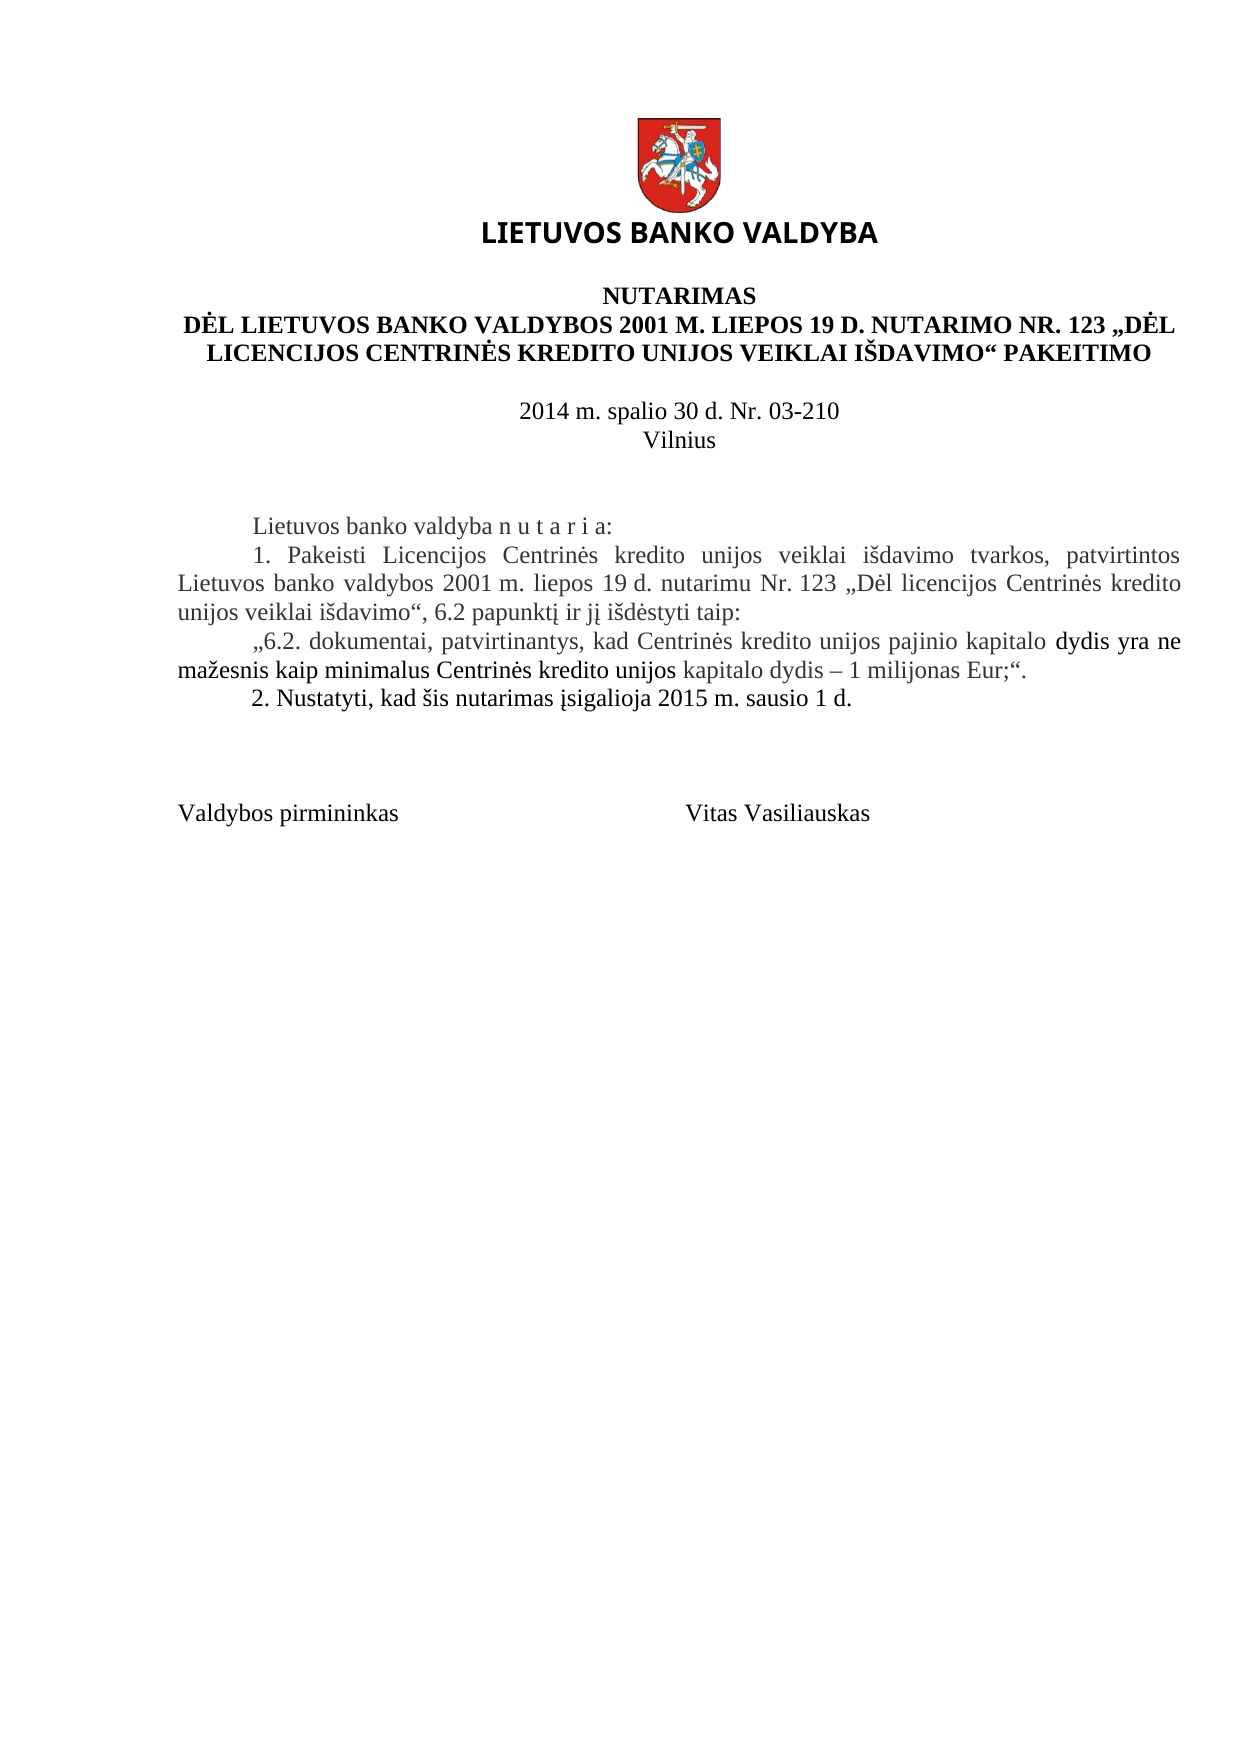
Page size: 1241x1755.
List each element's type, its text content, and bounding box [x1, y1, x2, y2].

text Vilnius [177, 425, 1181, 453]
text „6.2. dokumentai, patvirtinantys, kad Centrinės kredito unijos pajinio kapitalo dydis yra ne mažesnis kaip minimalus Centrinės kredito unijos kapitalo dydis – 1 milijonas Eur;“. [177, 626, 1181, 683]
text LIETUVOS BANKO VALDYBA [177, 212, 1181, 252]
text 2. Nustatyti, kad šis nutarimas įsigalioja 2015 m. sausio 1 d. [251, 683, 1181, 712]
text 1. Pakeisti Licencijos Centrinės kredito unijos veiklai išdavimo tvarkos, patvirtintos Lietuvos banko valdybos 2001 m. liepos 19 d. nutarimu Nr. 123 „Dėl licencijos Centrinės kredito unijos veiklai išdavimo“, 6.2 papunktį ir jį išdėstyti taip: [177, 540, 1181, 626]
text Lietuvos banko valdyba n u t a r i a: [177, 511, 1181, 540]
text NUTARIMAS [177, 281, 1181, 310]
text Valdybos pirmininkas Vitas Vasiliauskas [177, 798, 1181, 827]
text 2014 m. spalio 30 d. Nr. 03-210 [177, 396, 1181, 425]
text DĖL LIETUVOS BANKO VALDYBOS 2001 M. LIEPOS 19 D. NUTARIMO NR. 123 „DĖL LICENCIJOS CENTRINĖS KREDITO UNIJOS VEIKLAI IŠDAVIMO“ PAKEITIMO [177, 310, 1181, 367]
